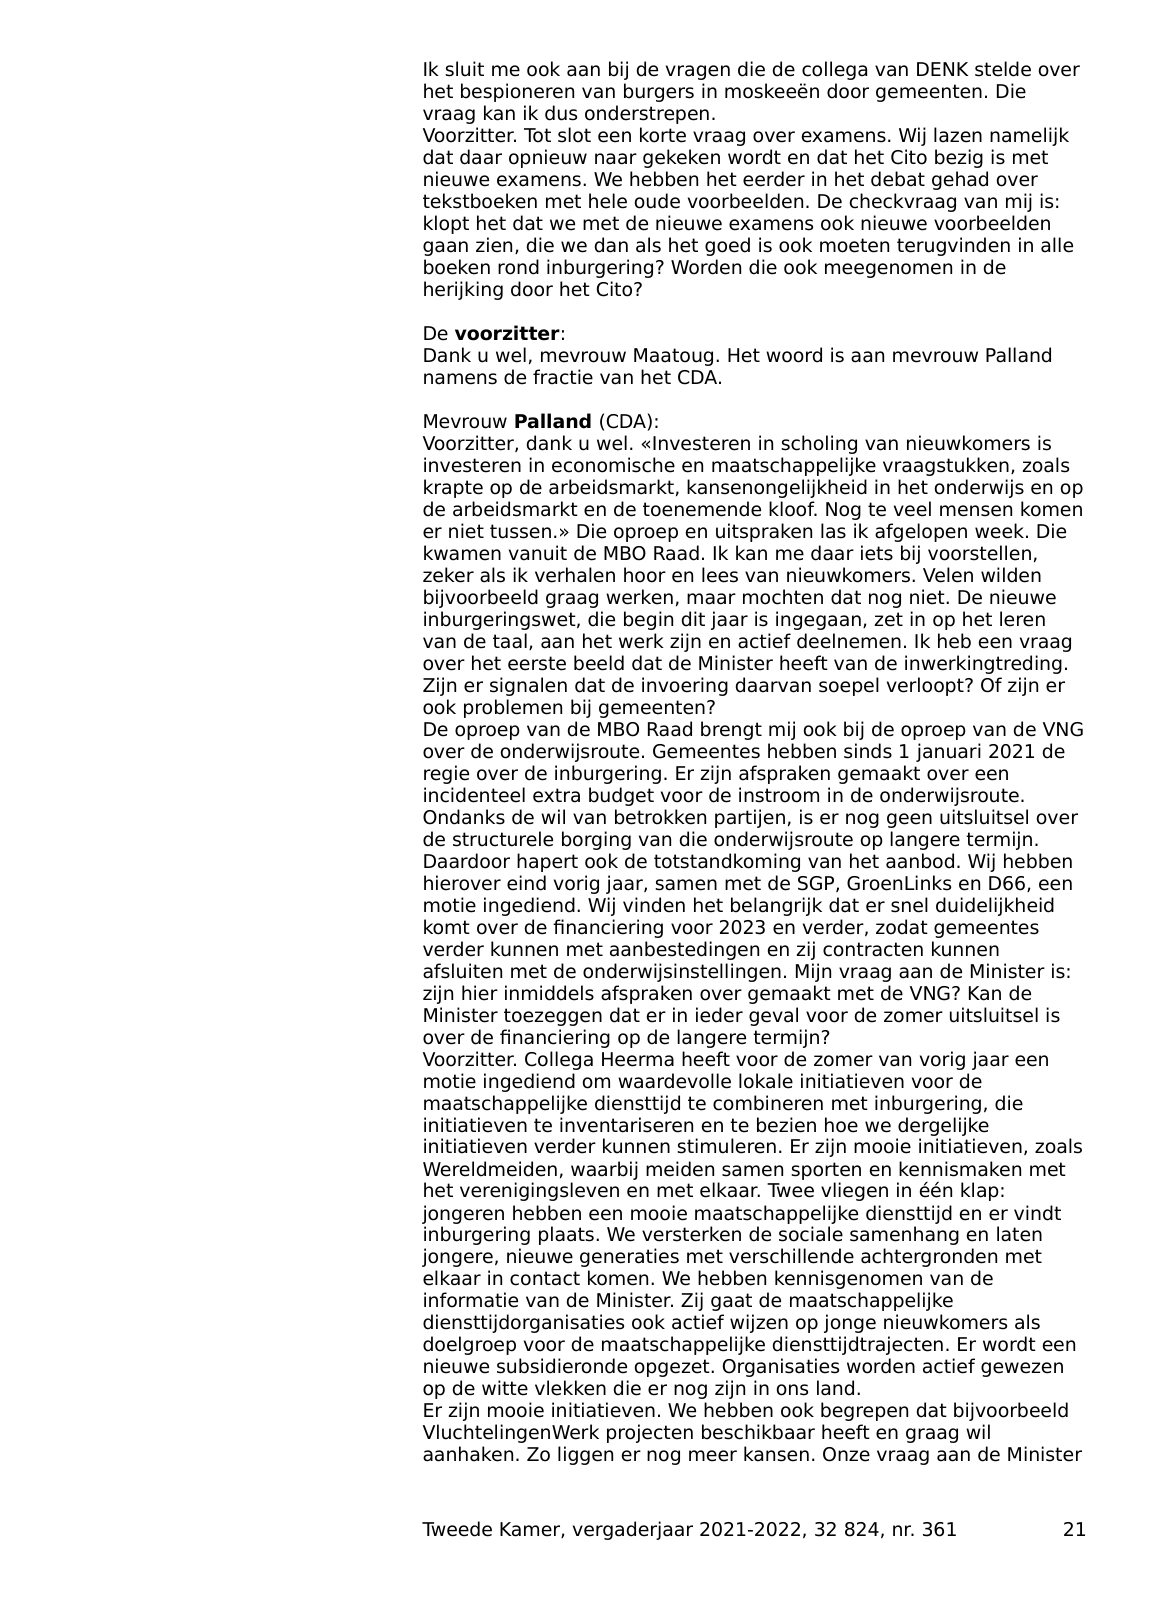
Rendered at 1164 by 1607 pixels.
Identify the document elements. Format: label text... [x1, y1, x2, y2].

text De voorzitter: [422, 323, 1087, 345]
text Er zijn mooie initiatieven. We hebben ook begrepen dat bijvoorbeeld VluchtelingenWerk projecten beschikbaar heeft en graag wil aanhaken. Zo liggen er nog meer kansen. Onze vraag aan de Minister [422, 1400, 1087, 1466]
text Voorzitter. Tot slot een korte vraag over examens. Wij lazen namelijk dat daar opnieuw naar gekeken wordt en dat het Cito bezig is met nieuwe examens. We hebben het eerder in het debat gehad over tekstboeken met hele oude voorbeelden. De checkvraag van mij is: klopt het dat we met de nieuwe examens ook nieuwe voorbeelden gaan zien, die we dan als het goed is ook moeten terugvinden in alle boeken rond inburgering? Worden die ook meegenomen in de herijking door het Cito? [422, 125, 1087, 301]
text De oproep van de MBO Raad brengt mij ook bij de oproep van de VNG over de onderwijsroute. Gemeentes hebben sinds 1 januari 2021 de regie over de inburgering. Er zijn afspraken gemaakt over een incidenteel extra budget voor de instroom in de onderwijsroute. Ondanks de wil van betrokken partijen, is er nog geen uitsluitsel over de structurele borging van die onderwijsroute op langere termijn. Daardoor hapert ook de totstandkoming van het aanbod. Wij hebben hierover eind vorig jaar, samen met de SGP, GroenLinks en D66, een motie ingediend. Wij vinden het belangrijk dat er snel duidelijkheid komt over de financiering voor 2023 en verder, zodat gemeentes verder kunnen met aanbestedingen en zij contracten kunnen afsluiten met de onderwijsinstellingen. Mijn vraag aan de Minister is: zijn hier inmiddels afspraken over gemaakt met de VNG? Kan de Minister toezeggen dat er in ieder geval voor de zomer uitsluitsel is over de financiering op de langere termijn? [422, 719, 1087, 1048]
text Ik sluit me ook aan bij de vragen die de collega van DENK stelde over het bespioneren van burgers in moskeeën door gemeenten. Die vraag kan ik dus onderstrepen. [422, 59, 1087, 125]
text Dank u wel, mevrouw Maatoug. Het woord is aan mevrouw Palland namens de fractie van het CDA. [422, 345, 1087, 389]
text Voorzitter, dank u wel. «Investeren in scholing van nieuwkomers is investeren in economische en maatschappelijke vraagstukken, zoals krapte op de arbeidsmarkt, kansenongelijkheid in het onderwijs en op de arbeidsmarkt en de toenemende kloof. Nog te veel mensen komen er niet tussen.» Die oproep en uitspraken las ik afgelopen week. Die kwamen vanuit de MBO Raad. Ik kan me daar iets bij voorstellen, zeker als ik verhalen hoor en lees van nieuwkomers. Velen wilden bijvoorbeeld graag werken, maar mochten dat nog niet. De nieuwe inburgeringswet, die begin dit jaar is ingegaan, zet in op het leren van de taal, aan het werk zijn en actief deelnemen. Ik heb een vraag over het eerste beeld dat de Minister heeft van de inwerkingtreding. Zijn er signalen dat de invoering daarvan soepel verloopt? Of zijn er ook problemen bij gemeenten? [422, 433, 1087, 719]
text Voorzitter. Collega Heerma heeft voor de zomer van vorig jaar een motie ingediend om waardevolle lokale initiatieven voor de maatschappelijke diensttijd te combineren met inburgering, die initiatieven te inventariseren en te bezien hoe we dergelijke initiatieven verder kunnen stimuleren. Er zijn mooie initiatieven, zoals Wereldmeiden, waarbij meiden samen sporten en kennismaken met het verenigingsleven en met elkaar. Twee vliegen in één klap: jongeren hebben een mooie maatschappelijke diensttijd en er vindt inburgering plaats. We versterken de sociale samenhang en laten jongere, nieuwe generaties met verschillende achtergronden met elkaar in contact komen. We hebben kennisgenomen van de informatie van de Minister. Zij gaat de maatschappelijke diensttijdorganisaties ook actief wijzen op jonge nieuwkomers als doelgroep voor de maatschappelijke diensttijdtrajecten. Er wordt een nieuwe subsidieronde opgezet. Organisaties worden actief gewezen op de witte vlekken die er nog zijn in ons land. [422, 1048, 1087, 1400]
text Mevrouw Palland (CDA): [422, 411, 1087, 433]
